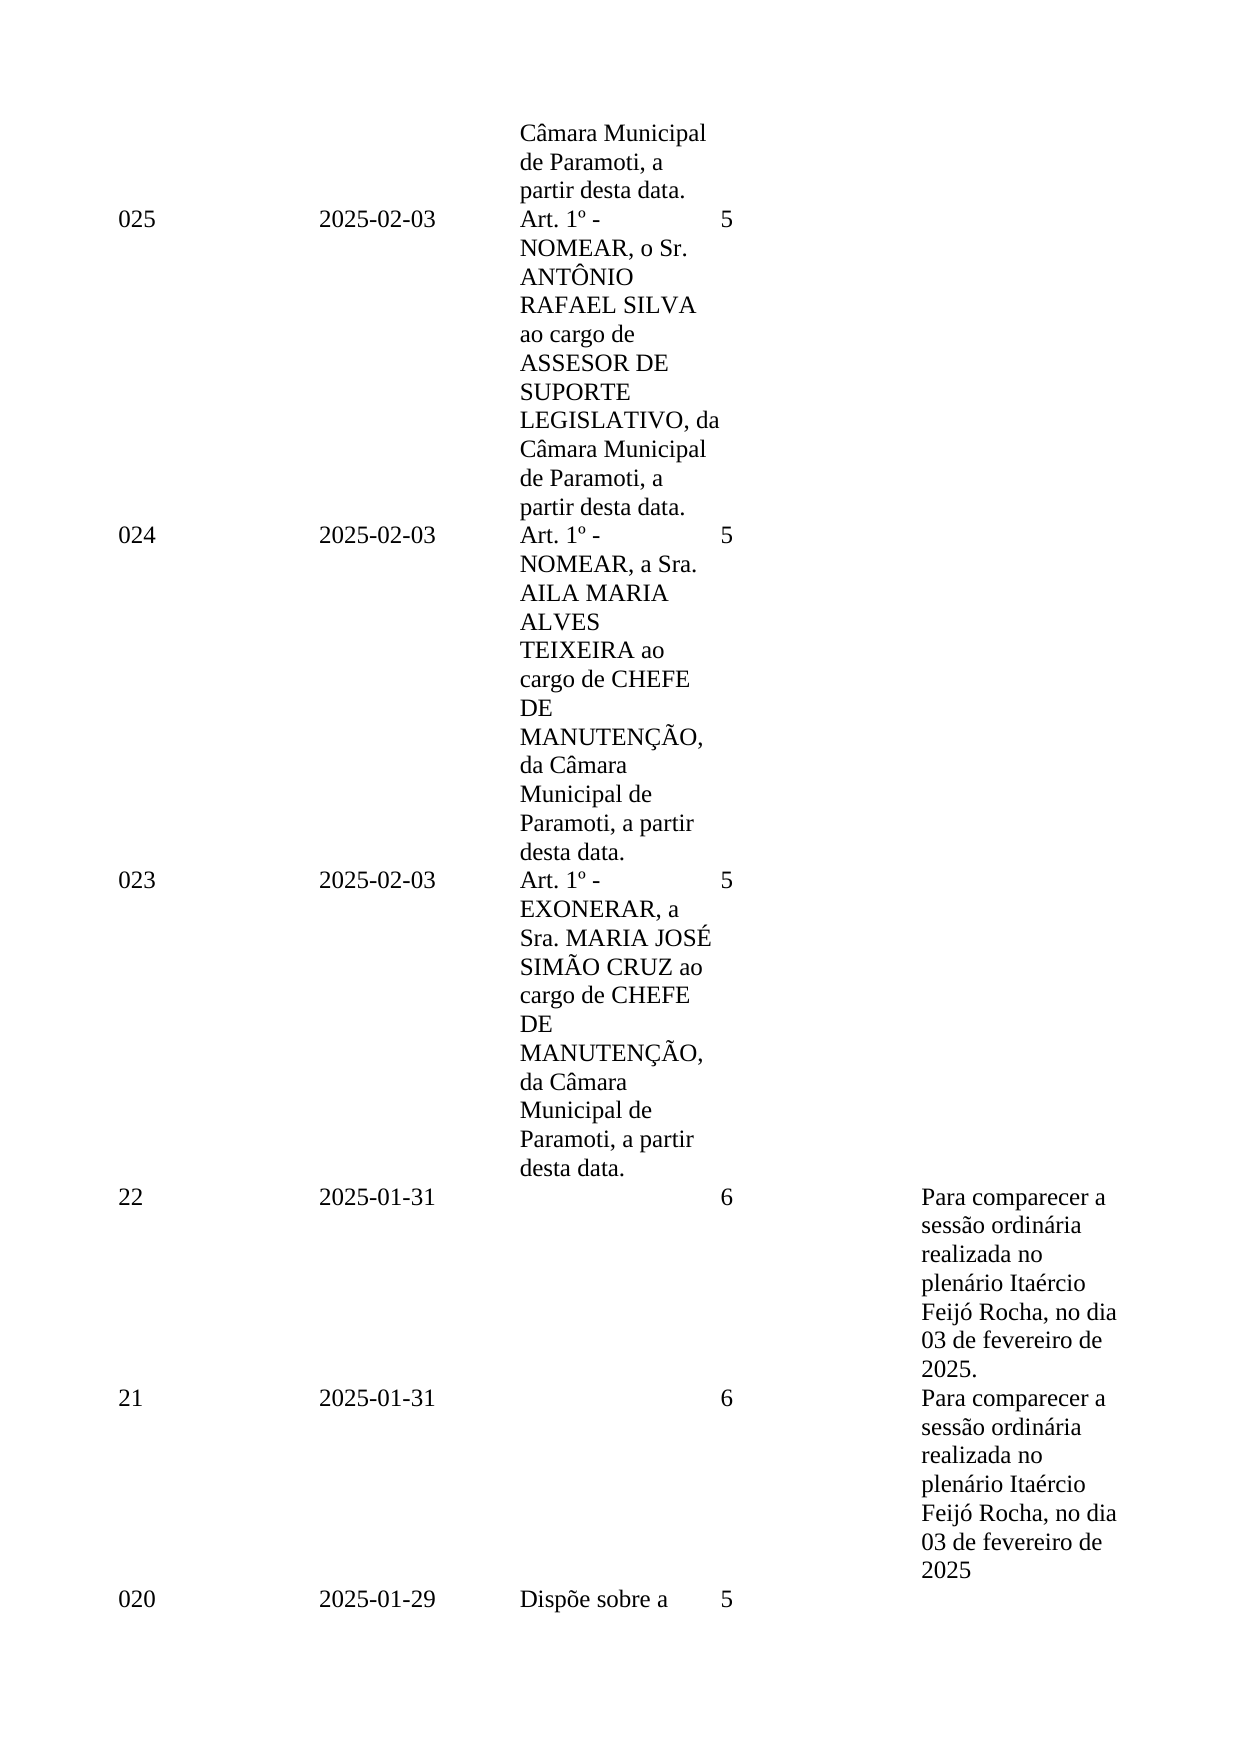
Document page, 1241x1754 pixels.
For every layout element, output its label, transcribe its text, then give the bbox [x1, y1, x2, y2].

table_cell 2025-01-31 [319, 1182, 519, 1383]
table_cell 5 [720, 1584, 921, 1613]
table_cell 21 [118, 1383, 319, 1584]
table_cell [118, 118, 319, 204]
table_cell 2025-02-03 [319, 521, 519, 866]
table_cell 025 [118, 204, 319, 521]
table_cell Art. 1º - EXONERAR, a Sra. MARIA JOSÉ SIMÃO CRUZ ao cargo de CHEFE DE MANUTENÇÃO, da Câmara Municipal de Paramoti, a partir desta data. [520, 866, 720, 1182]
table_cell 2025-02-03 [319, 866, 519, 1182]
table_cell 024 [118, 521, 319, 866]
table_cell 2025-02-03 [319, 204, 519, 521]
table_cell 2025-01-31 [319, 1383, 519, 1584]
table_cell 6 [720, 1182, 921, 1383]
table_cell 020 [118, 1584, 319, 1613]
table_cell Dispõe sobre a [520, 1584, 720, 1613]
table_cell [921, 204, 1122, 521]
table_cell [921, 866, 1122, 1182]
table_cell [520, 1383, 720, 1584]
table_cell 5 [720, 204, 921, 521]
table_cell [921, 118, 1122, 204]
table_cell Para comparecer a sessão ordinária realizada no plenário Itaércio Feijó Rocha, no dia 03 de fevereiro de 2025 [921, 1383, 1122, 1584]
table_cell [520, 1182, 720, 1383]
table_cell 6 [720, 1383, 921, 1584]
table_cell 5 [720, 521, 921, 866]
table_cell [319, 118, 519, 204]
table_cell 2025-01-29 [319, 1584, 519, 1613]
table_cell 22 [118, 1182, 319, 1383]
table_cell Art. 1º - NOMEAR, o Sr. ANTÔNIO RAFAEL SILVA ao cargo de ASSESOR DE SUPORTE LEGISLATIVO, da Câmara Municipal de Paramoti, a partir desta data. [520, 204, 720, 521]
table_cell Para comparecer a sessão ordinária realizada no plenário Itaércio Feijó Rocha, no dia 03 de fevereiro de 2025. [921, 1182, 1122, 1383]
table_cell [720, 118, 921, 204]
table_cell Art. 1º - NOMEAR, a Sra. AILA MARIA ALVES TEIXEIRA ao cargo de CHEFE DE MANUTENÇÃO, da Câmara Municipal de Paramoti, a partir desta data. [520, 521, 720, 866]
table_cell [921, 521, 1122, 866]
table_cell 023 [118, 866, 319, 1182]
table_cell Câmara Municipal de Paramoti, a partir desta data. [520, 118, 720, 204]
table_cell [921, 1584, 1122, 1613]
table_cell 5 [720, 866, 921, 1182]
